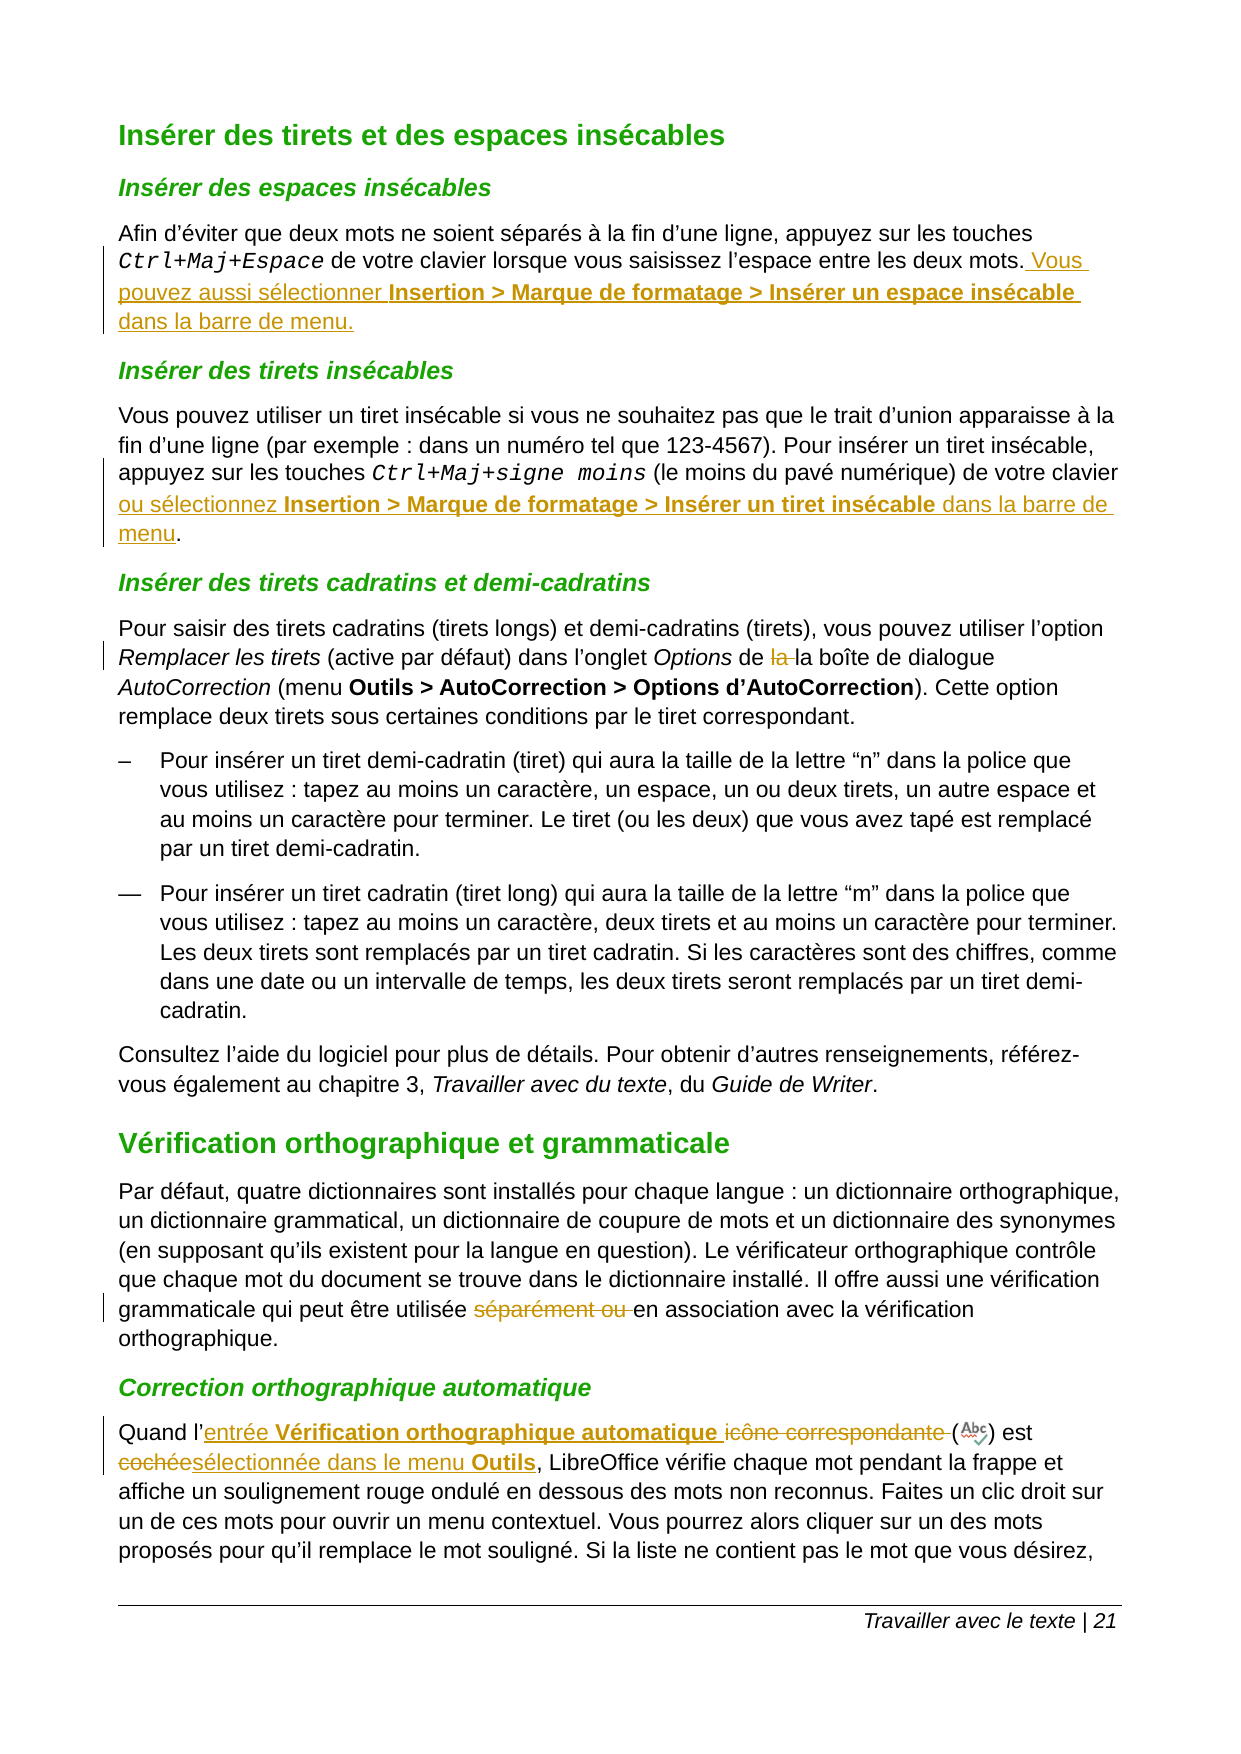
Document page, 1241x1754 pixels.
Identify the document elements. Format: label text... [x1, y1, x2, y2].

text Par défaut, quatre dictionnaires sont installés pour chaque langue : un dictionnaire orthographique, un dictionnaire grammatical, un dictionnaire de coupure de mots et un dictionnaire des synonymes (en supposant qu’ils existent pour la langue en question). Le vérificateur orthographique contrôle que chaque mot du document se trouve dans le dictionnaire installé. Il offre aussi une vérification grammaticale qui peut être utilisée en association avec la vérification orthographique. [118, 1174, 1122, 1351]
subtitle Vérification orthographique et grammaticale [118, 1126, 1122, 1160]
text Afin d’éviter que deux mots ne soient séparés à la fin d’une ligne, appuyez sur les touches Ctrl+Maj+Espace de votre clavier lorsque vous saisissez l’espace entre les deux mots. Vous pouvez aussi sélectionner Insertion > Marque de formatage > Insérer un espace insécable dans la barre de menu. [118, 216, 1122, 334]
text — Pour insérer un tiret cadratin (tiret long) qui aura la taille de la lettre “m” dans la police que vous utilisez : tapez au moins un caractère, deux tirets et au moins un caractère pour terminer. Les deux tirets sont remplacés par un tiret cadratin. Si les caractères sont des chiffres, comme dans une date ou un intervalle de temps, les deux tirets seront remplacés par un tiret demi-cadratin. [118, 876, 1122, 1024]
subtitle Insérer des tirets et des espaces insécables [118, 118, 1122, 152]
text – Pour insérer un tiret demi-cadratin (tiret) qui aura la taille de la lettre “n” dans la police que vous utilisez : tapez au moins un caractère, un espace, un ou deux tirets, un autre espace et au moins un caractère pour terminer. Le tiret (ou les deux) que vous avez tapé est remplacé par un tiret demi-cadratin. [118, 744, 1122, 862]
subtitle Correction orthographique automatique [118, 1372, 1122, 1401]
text Consultez l’aide du logiciel pour plus de détails. Pour obtenir d’autres renseignements, référez-vous également au chapitre 3, Travailler avec du texte, du Guide de Writer. [118, 1038, 1122, 1097]
subtitle Insérer des tirets insécables [118, 355, 1122, 384]
text Pour saisir des tirets cadratins (tirets longs) et demi-cadratins (tirets), vous pouvez utiliser l’option Remplacer les tirets (active par défaut) dans l’onglet Options de la boîte de dialogue AutoCorrection (menu Outils > AutoCorrection > Options d’AutoCorrection). Cette option remplace deux tirets sous certaines conditions par le tiret correspondant. [118, 611, 1122, 729]
subtitle Insérer des tirets cadratins et demi-cadratins [118, 567, 1122, 597]
subtitle Insérer des espaces insécables [118, 172, 1122, 202]
text Vous pouvez utiliser un tiret insécable si vous ne souhaitez pas que le trait d’union apparaisse à la fin d’une ligne (par exemple : dans un numéro tel que 123‑4567). Pour insérer un tiret insécable, appuyez sur les touches Ctrl+Maj+signe moins (le moins du pavé numérique) de votre clavier ou sélectionnez Insertion > Marque de formatage > Insérer un tiret insécable dans la barre de menu. [118, 399, 1122, 547]
picture [958, 1416, 988, 1446]
text Quand l’entrée Vérification orthographique automatique () est sélectionnée dans le menu Outils, LibreOffice vérifie chaque mot pendant la frappe et affiche un soulignement rouge ondulé en dessous des mots non reconnus. Faites un clic droit sur un de ces mots pour ouvrir un menu contextuel. Vous pourrez alors cliquer sur un des mots proposés pour qu’il remplace le mot souligné. Si la liste ne contient pas le mot que vous désirez, cliquez sur Orthographe pour ouvrir une boîte de dialogue. Lorsque le mot est corrigé, cette ligne disparaît. [118, 1416, 1122, 1564]
